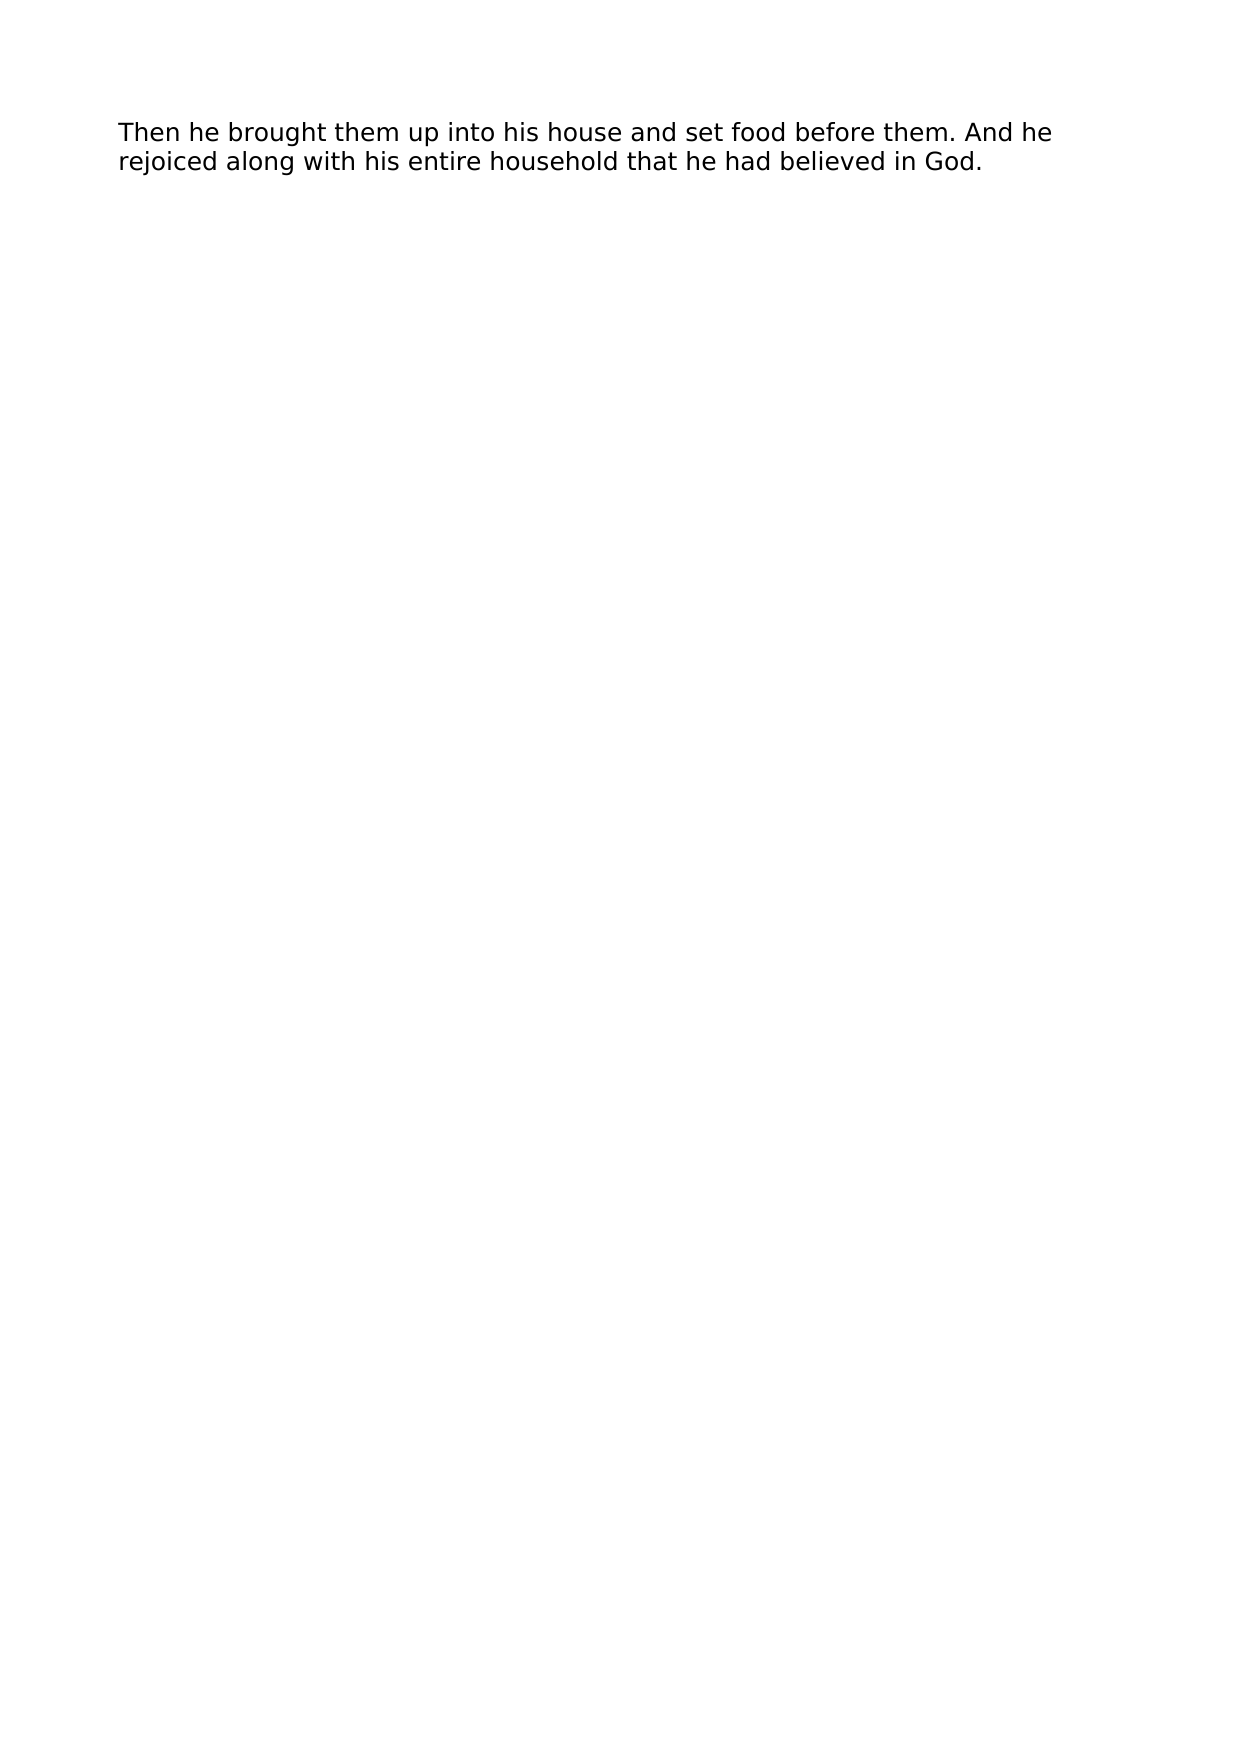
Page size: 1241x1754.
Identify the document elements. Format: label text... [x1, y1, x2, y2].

text Then he brought them up into his house and set food before them. And he rejoiced along with his entire household that he had believed in God. [118, 118, 1122, 176]
